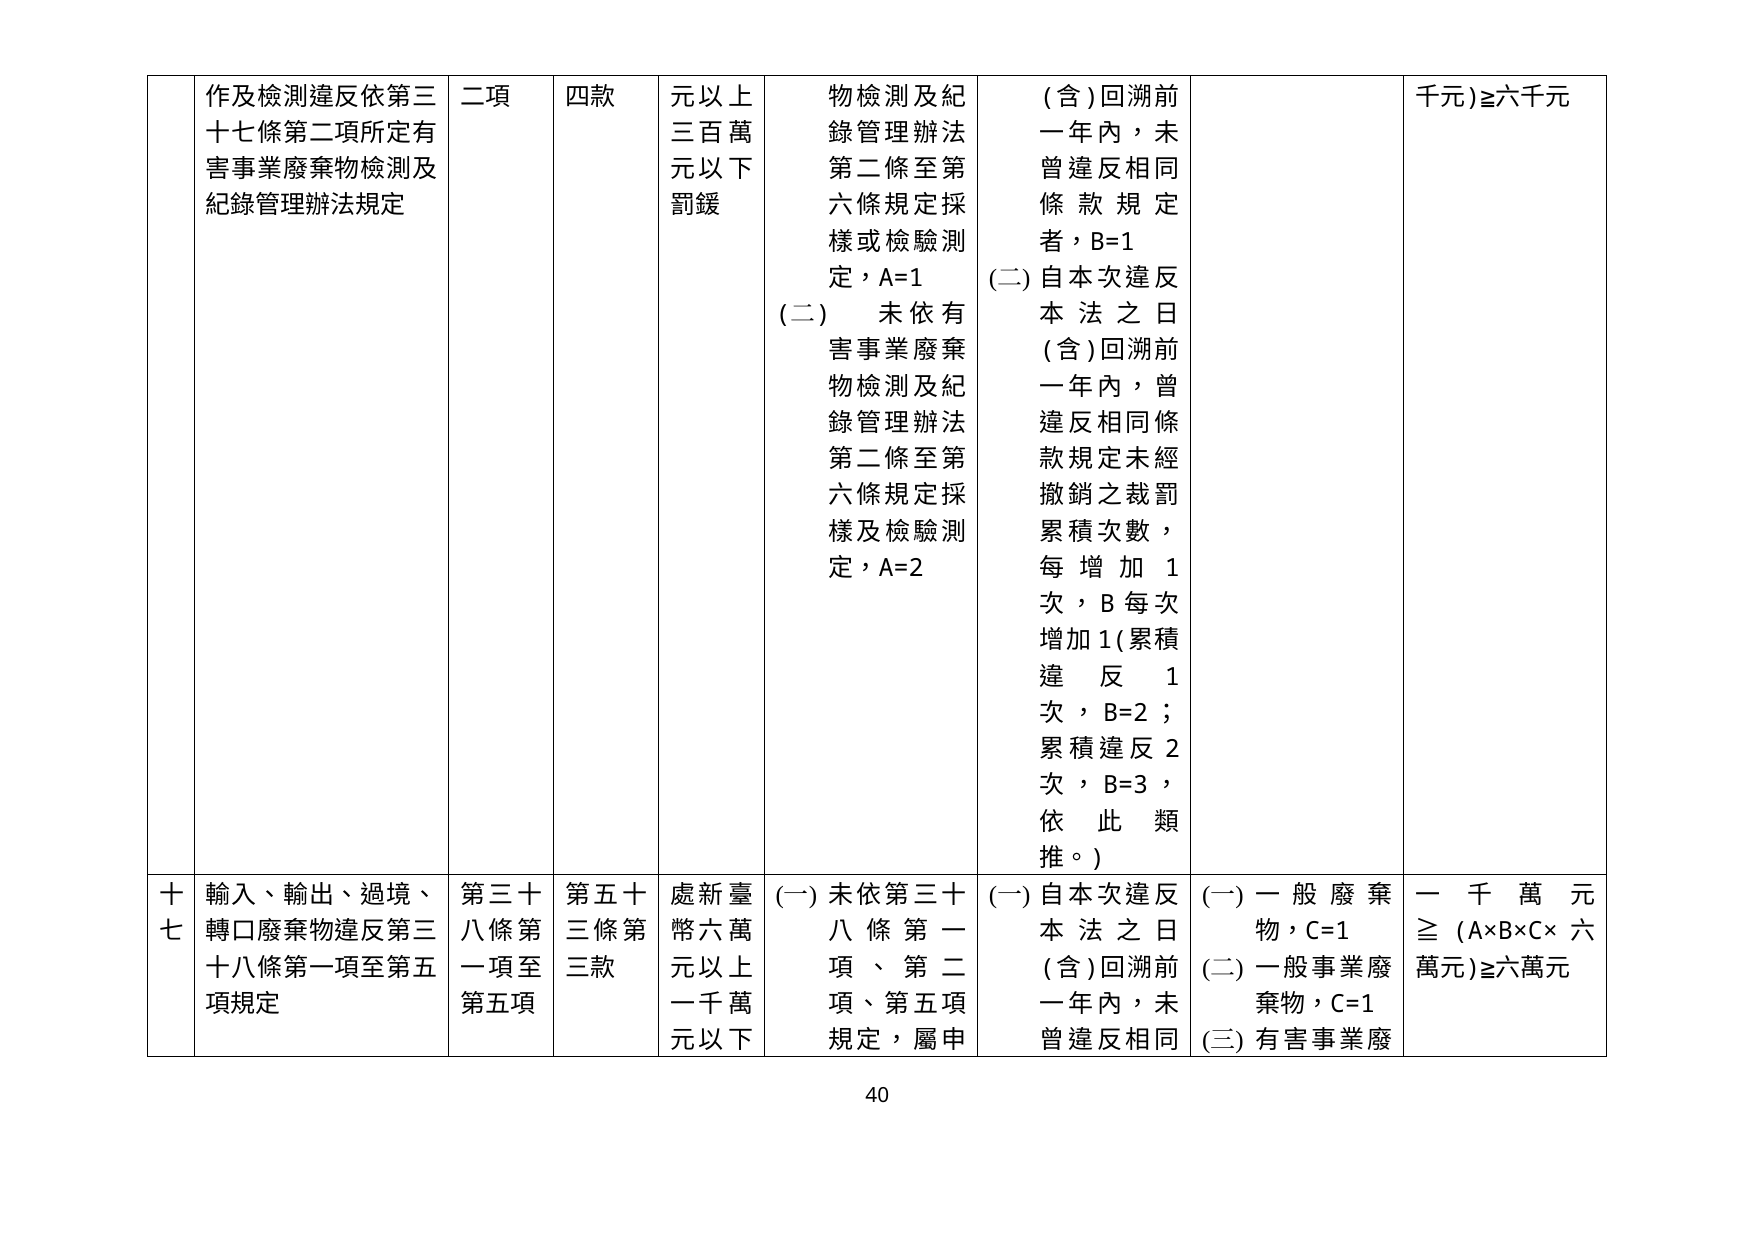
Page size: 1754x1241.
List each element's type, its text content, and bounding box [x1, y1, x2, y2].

table_cell 十七 [148, 875, 194, 1056]
table_cell 元以上三百萬元以下罰鍰 [659, 76, 764, 873]
table_cell 一般廢棄物，C=1 一般事業廢棄物，C=1 有害事業廢棄物，C=2 [1191, 875, 1403, 1056]
table_cell 第五十三條第三款 [554, 875, 658, 1056]
table_cell 千元)≧六千元 [1404, 76, 1606, 873]
table_cell 四款 [554, 76, 658, 873]
table_cell [148, 76, 194, 873]
table_cell 未依有害事業廢棄物檢測及紀錄管理辦法第二條至第六條規定採樣或檢驗測定，A=1 未依有害事業廢棄物檢測及紀錄管理辦法第二條至第六條規定採樣及檢驗測定，A=2 [765, 76, 977, 873]
table_cell 第三十八條第一項至第五項 [449, 875, 553, 1056]
table_cell 處新臺幣六萬元以上一千萬元以下 [659, 875, 764, 1056]
table_cell 一千萬元≧(A×B×C×六萬元)≧六萬元 [1404, 875, 1606, 1056]
table_cell [1191, 76, 1403, 873]
table_cell 未依第三十八條第一項、第二項、第五項規定，屬申 [765, 875, 977, 1056]
table_cell 自本次違反本法之日(含)回溯前一年內，未曾違反相同條款規定者，B=1 自本次違反本法之日(含)回溯前一年內，曾違反相同條款規定未經撤銷之裁罰累積次數，每增加1次，B每次增加1(累積違反1次，B=2；累積違反2次，B=3，依此類推。) [978, 875, 1190, 1056]
table_cell 輸入、輸出、過境、轉口廢棄物違反第三十八條第一項至第五項規定 [195, 875, 448, 1056]
table_cell 二項 [449, 76, 553, 873]
table_cell 自本次違反本法之日(含)回溯前一年內，未曾違反相同條款規定者，B=1 自本次違反本法之日(含)回溯前一年內，曾違反相同條款規定未經撤銷之裁罰累積次數，每增加1次，B每次增加1(累積違反1次，B=2；累積違反2次，B=3，依此類推。) [978, 76, 1190, 873]
table_cell 作及檢測違反依第三十七條第二項所定有害事業廢棄物檢測及紀錄管理辦法規定 [195, 76, 448, 873]
